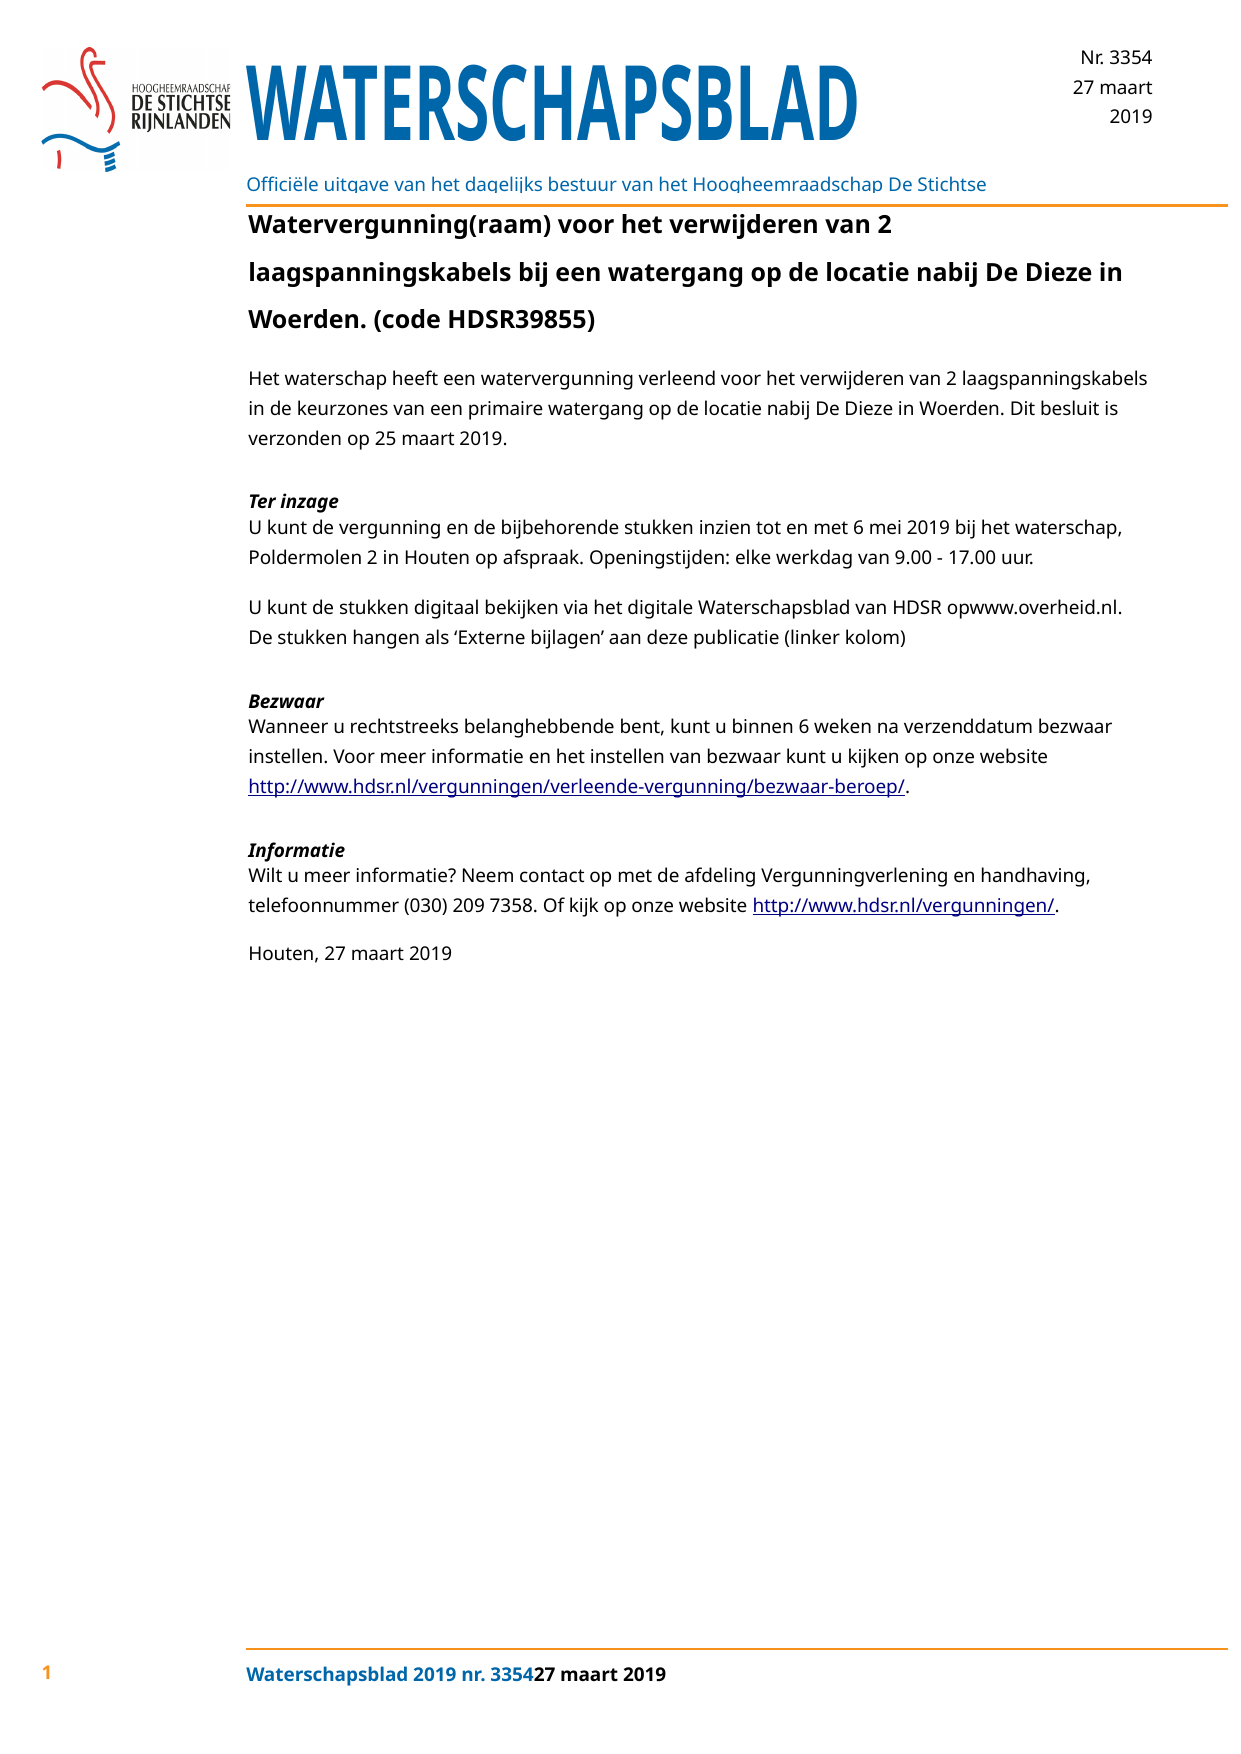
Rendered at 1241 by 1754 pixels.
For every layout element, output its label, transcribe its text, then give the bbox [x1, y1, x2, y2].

text Wilt u meer informatie? Neem contact op met de afdeling Vergunningverlening en handhaving, telefoonnummer (030) 209 7358. Of kijk op onze website http://www.hdsr.nl/vergunningen/. [248, 862, 1152, 918]
picture [41, 47, 231, 172]
text Informatie [248, 837, 1152, 862]
text Wanneer u rechtstreeks belanghebbende bent, kunt u binnen 6 weken na verzenddatum bezwaar instellen. Voor meer informatie en het instellen van bezwaar kunt u kijken op onze website http://www.hdsr.nl/vergunningen/verleende-vergunning/bezwaar-beroep/. [248, 714, 1152, 798]
text Ter inzage [248, 489, 1152, 514]
text Bezwaar [248, 688, 1152, 714]
text Het waterschap heeft een watervergunning verleend voor het verwijderen van 2 laagspanningskabels in de keurzones van een primaire watergang op de locatie nabij De Dieze in Woerden. Dit besluit is verzonden op 25 maart 2019. [248, 366, 1152, 450]
text Watervergunning(raam) voor het verwijderen van 2 laagspanningskabels bij een watergang op de locatie nabij De Dieze in Woerden. (code HDSR39855) [248, 207, 1152, 336]
text U kunt de vergunning en de bijbehorende stukken inzien tot en met 6 mei 2019 bij het waterschap, Poldermolen 2 in Houten op afspraak. Openingstijden: elke werkdag van 9.00 - 17.00 uur. [248, 514, 1152, 570]
text U kunt de stukken digitaal bekijken via het digitale Waterschapsblad van HDSR opwww.overheid.nl. De stukken hangen als ‘Externe bijlagen’ aan deze publicatie (linker kolom) [248, 594, 1152, 650]
text Houten, 27 maart 2019 [248, 940, 1152, 966]
